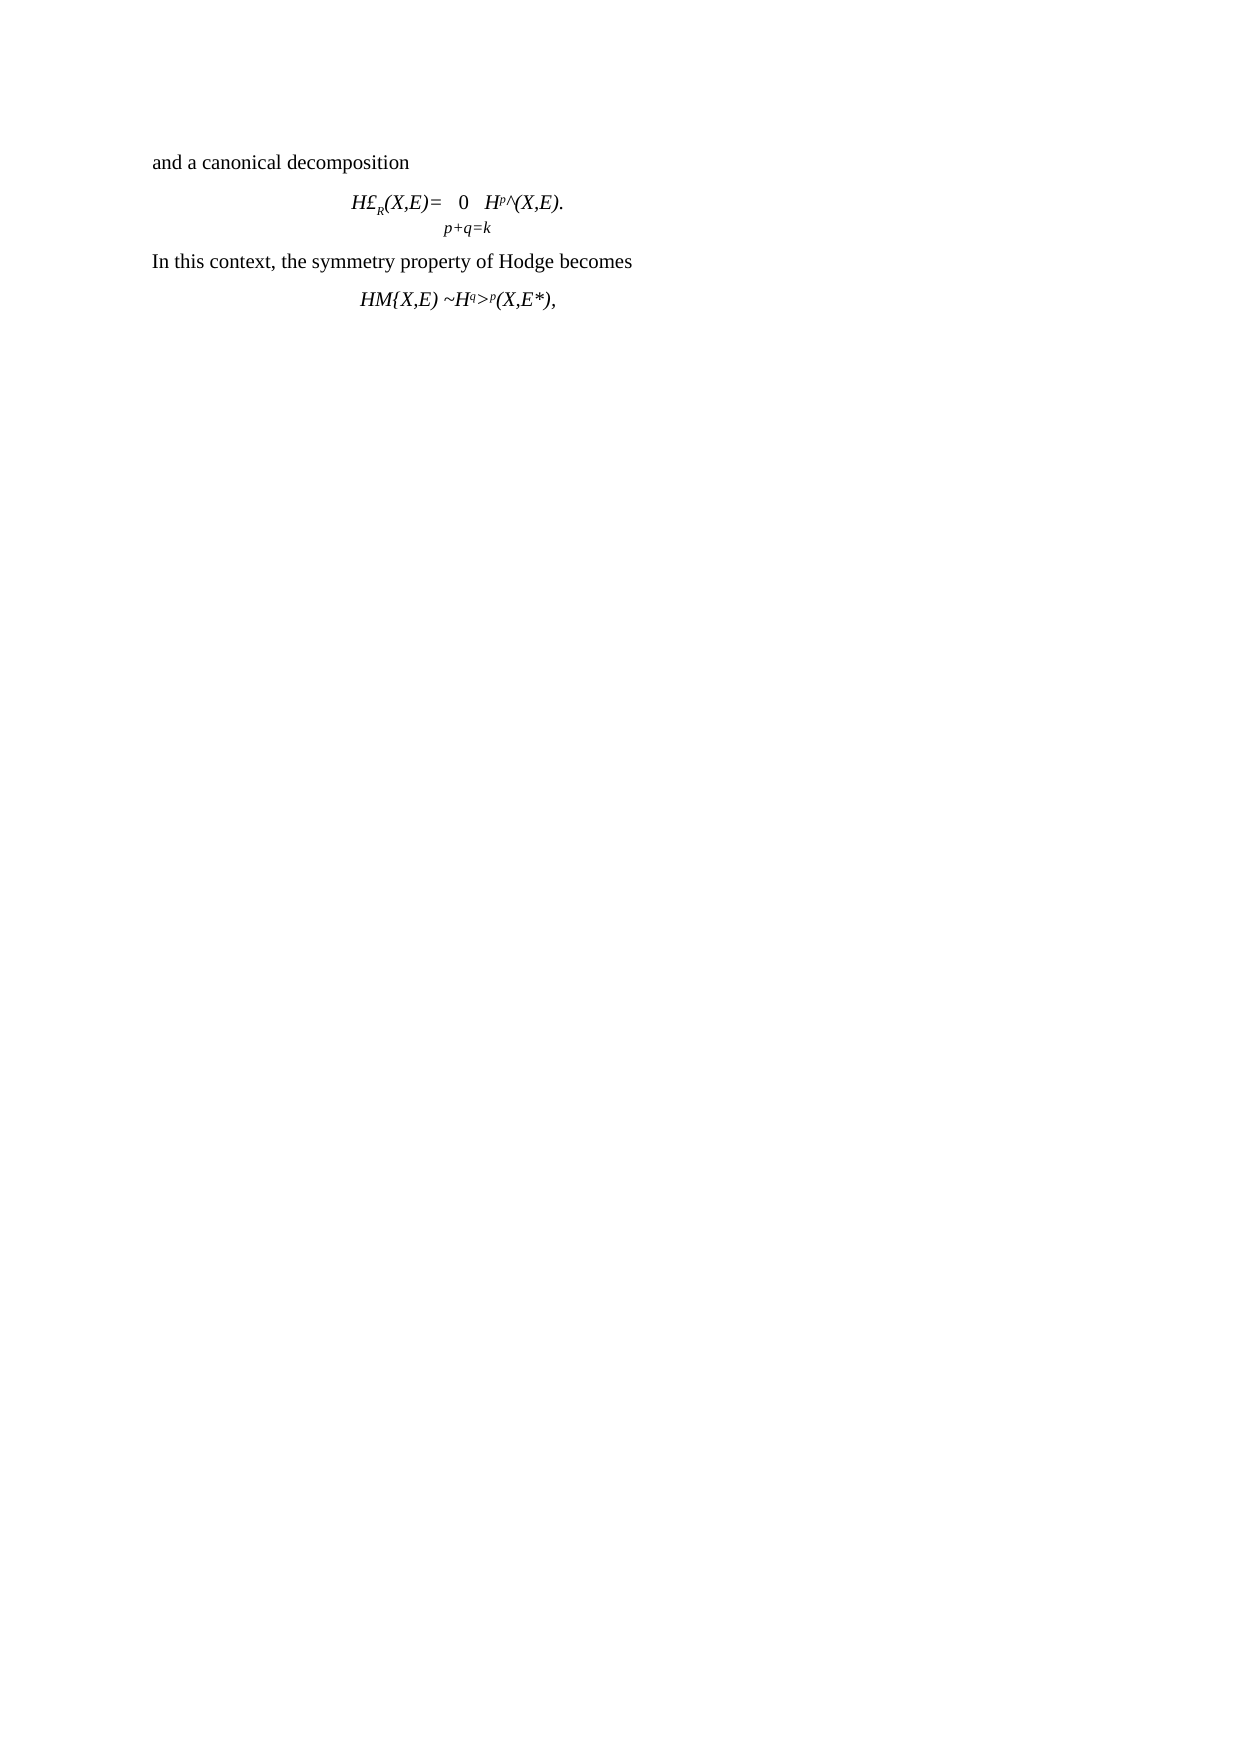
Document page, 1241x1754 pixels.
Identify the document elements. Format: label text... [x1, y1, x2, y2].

text H£R(X,E)= 0 Hp^(X,E). [152, 189, 766, 218]
text HM{X,E) ~Hq>p(X,E*), [152, 287, 766, 311]
text and a canonical decomposition [152, 150, 767, 174]
text In this context, the symmetry property of Hodge becomes [152, 249, 767, 273]
text p+q=k [168, 218, 767, 237]
